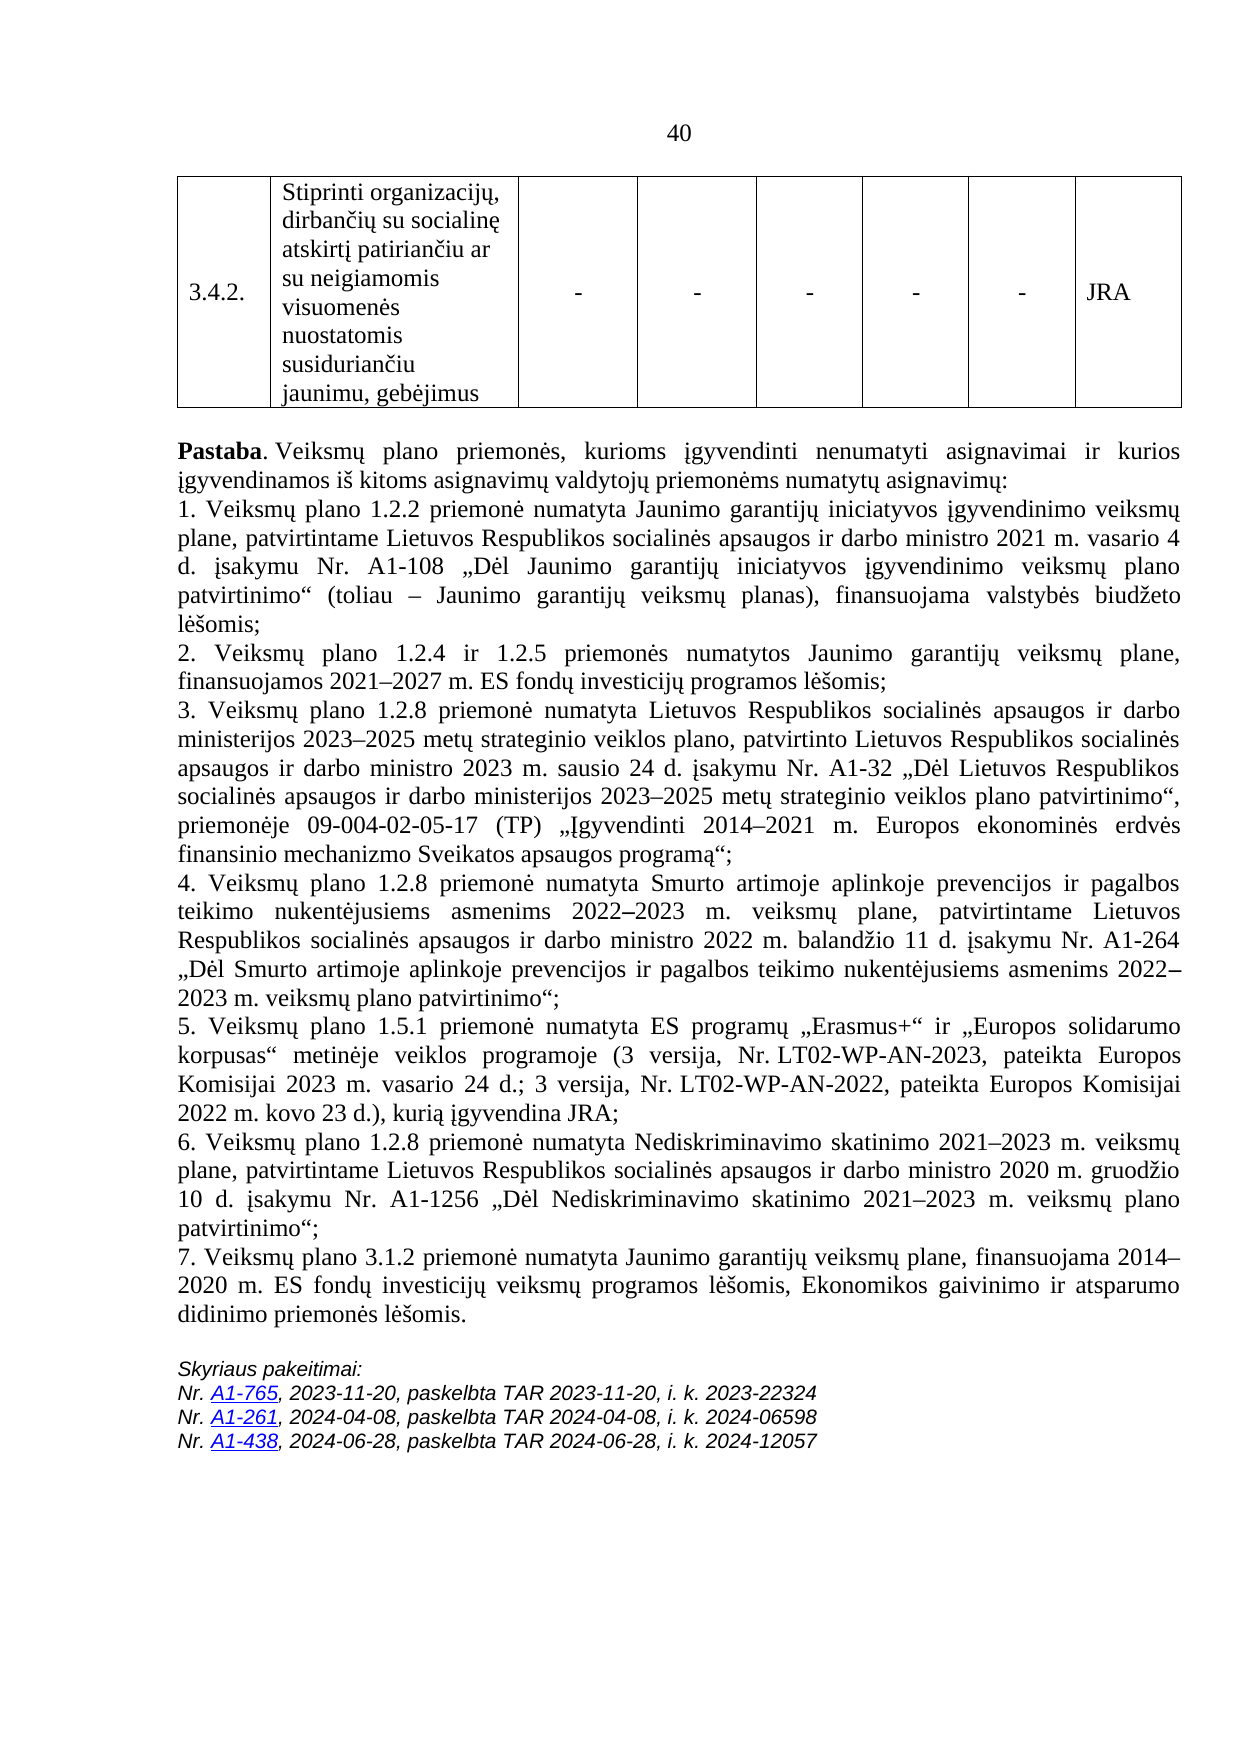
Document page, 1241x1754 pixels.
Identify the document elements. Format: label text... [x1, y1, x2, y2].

table_cell - [757, 177, 862, 407]
table_cell - [638, 177, 756, 407]
text 2. Veiksmų plano 1.2.4 ir 1.2.5 priemonės numatytos Jaunimo garantijų veiksmų plane, finansuojamos 2021–2027 m. ES fondų investicijų programos lėšomis; [177, 638, 1181, 695]
text 6. Veiksmų plano 1.2.8 priemonė numatyta Nediskriminavimo skatinimo 2021–2023 m. veiksmų plane, patvirtintame Lietuvos Respublikos socialinės apsaugos ir darbo ministro 2020 m. gruodžio 10 d. įsakymu Nr. A1-1256 „Dėl Nediskriminavimo skatinimo 2021–2023 m. veiksmų plano patvirtinimo“; [177, 1127, 1181, 1242]
text Nr. A1-438, 2024-06-28, paskelbta TAR 2024-06-28, i. k. 2024-12057 [177, 1429, 1181, 1453]
table_cell - [519, 177, 637, 407]
table_cell JRA [1076, 177, 1181, 407]
table_cell - [863, 177, 968, 407]
text 5. Veiksmų plano 1.5.1 priemonė numatyta ES programų „Erasmus+“ ir „Europos solidarumo korpusas“ metinėje veiklos programoje (3 versija, Nr. LT02‑WP‑AN‑2023, pateikta Europos Komisijai 2023 m. vasario 24 d.; 3 versija, Nr. LT02-WP-AN-2022, pateikta Europos Komisijai 2022 m. kovo 23 d.), kurią įgyvendina JRA; [177, 1011, 1181, 1127]
text Pastaba. Veiksmų plano priemonės, kurioms įgyvendinti nenumatyti asignavimai ir kurios įgyvendinamos iš kitoms asignavimų valdytojų priemonėms numatytų asignavimų: [177, 436, 1181, 494]
text 1. Veiksmų plano 1.2.2 priemonė numatyta Jaunimo garantijų iniciatyvos įgyvendinimo veiksmų plane, patvirtintame Lietuvos Respublikos socialinės apsaugos ir darbo ministro 2021 m. vasario 4 d. įsakymu Nr. A1-108 „Dėl Jaunimo garantijų iniciatyvos įgyvendinimo veiksmų plano patvirtinimo“ (toliau – Jaunimo garantijų veiksmų planas), finansuojama valstybės biudžeto lėšomis; [177, 494, 1181, 638]
text Skyriaus pakeitimai: [177, 1357, 1181, 1381]
table_cell Stiprinti organizacijų, dirbančių su socialinę atskirtį patiriančiu ar su neigiamomis visuomenės nuostatomis susiduriančiu jaunimu, gebėjimus [271, 177, 518, 407]
text 4. Veiksmų plano 1.2.8 priemonė numatyta Smurto artimoje aplinkoje prevencijos ir pagalbos teikimo nukentėjusiems asmenims 2022–2023 m. veiksmų plane, patvirtintame Lietuvos Respublikos socialinės apsaugos ir darbo ministro 2022 m. balandžio 11 d. įsakymu Nr. A1-264 „Dėl Smurto artimoje aplinkoje prevencijos ir pagalbos teikimo nukentėjusiems asmenims 2022–2023 m. veiksmų plano patvirtinimo“; [177, 868, 1181, 1011]
text 7. Veiksmų plano 3.1.2 priemonė numatyta Jaunimo garantijų veiksmų plane, finansuojama 2014–2020 m. ES fondų investicijų veiksmų programos lėšomis, Ekonomikos gaivinimo ir atsparumo didinimo priemonės lėšomis. [177, 1242, 1181, 1328]
text Nr. A1-765, 2023-11-20, paskelbta TAR 2023-11-20, i. k. 2023-22324 [177, 1381, 1181, 1405]
table_cell 3.4.2. [178, 177, 270, 407]
table_cell - [969, 177, 1075, 407]
text 3. Veiksmų plano 1.2.8 priemonė numatyta Lietuvos Respublikos socialinės apsaugos ir darbo ministerijos 2023–2025 metų strateginio veiklos plano, patvirtinto Lietuvos Respublikos socialinės apsaugos ir darbo ministro 2023 m. sausio 24 d. įsakymu Nr. A1-32 „Dėl Lietuvos Respublikos socialinės apsaugos ir darbo ministerijos 2023–2025 metų strateginio veiklos plano patvirtinimo“, priemonėje 09-004-02-05-17 (TP) „Įgyvendinti 2014–2021 m. Europos ekonominės erdvės finansinio mechanizmo Sveikatos apsaugos programą“; [177, 695, 1181, 868]
text Nr. A1-261, 2024-04-08, paskelbta TAR 2024-04-08, i. k. 2024-06598 [177, 1405, 1181, 1429]
